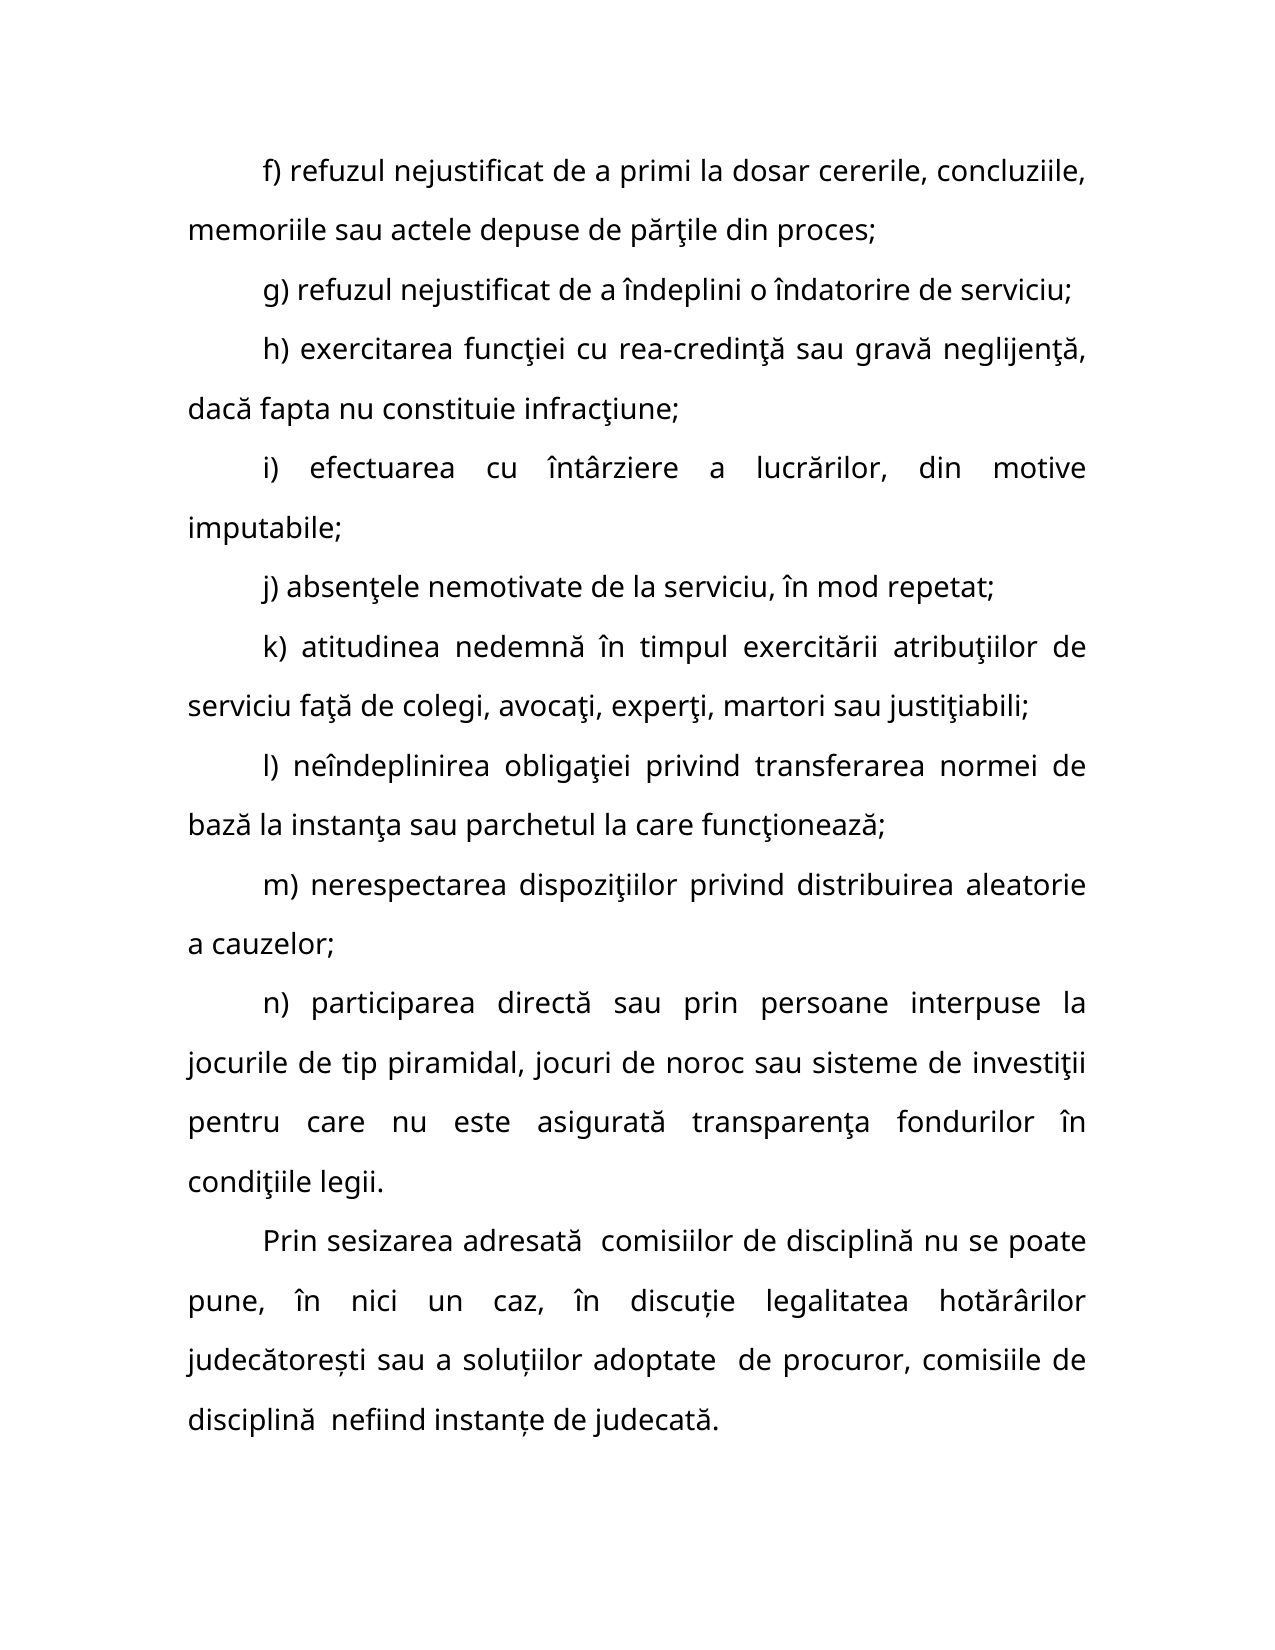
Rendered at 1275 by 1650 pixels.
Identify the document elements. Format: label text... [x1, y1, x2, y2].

text g) refuzul nejustificat de a îndeplini o îndatorire de serviciu; [187, 269, 1087, 309]
text i) efectuarea cu întârziere a lucrărilor, din motive imputabile; [187, 447, 1087, 547]
text l) neîndeplinirea obligaţiei privind transferarea normei de bază la instanţa sau parchetul la care funcţionează; [187, 745, 1087, 844]
text k) atitudinea nedemnă în timpul exercitării atribuţiilor de serviciu faţă de colegi, avocaţi, experţi, martori sau justiţiabili; [187, 626, 1087, 725]
text f) refuzul nejustificat de a primi la dosar cererile, concluziile, memoriile sau actele depuse de părţile din proces; [187, 150, 1087, 249]
text h) exercitarea funcţiei cu rea-credinţă sau gravă neglijenţă, dacă fapta nu constituie infracţiune; [187, 328, 1087, 428]
text j) absenţele nemotivate de la serviciu, în mod repetat; [187, 566, 1087, 606]
text m) nerespectarea dispoziţiilor privind distribuirea aleatorie a cauzelor; [187, 864, 1087, 963]
text n) participarea directă sau prin persoane interpuse la jocurile de tip piramidal, jocuri de noroc sau sisteme de investiţii pentru care nu este asigurată transparenţa fondurilor în condiţiile legii. [187, 983, 1087, 1201]
text Prin sesizarea adresată comisiilor de disciplină nu se poate pune, în nici un caz, în discuţie legalitatea hotărârilor judecătoreşti sau a soluţiilor adoptate de procuror, comisiile de disciplină nefiind instanţe de judecată. [187, 1221, 1087, 1439]
